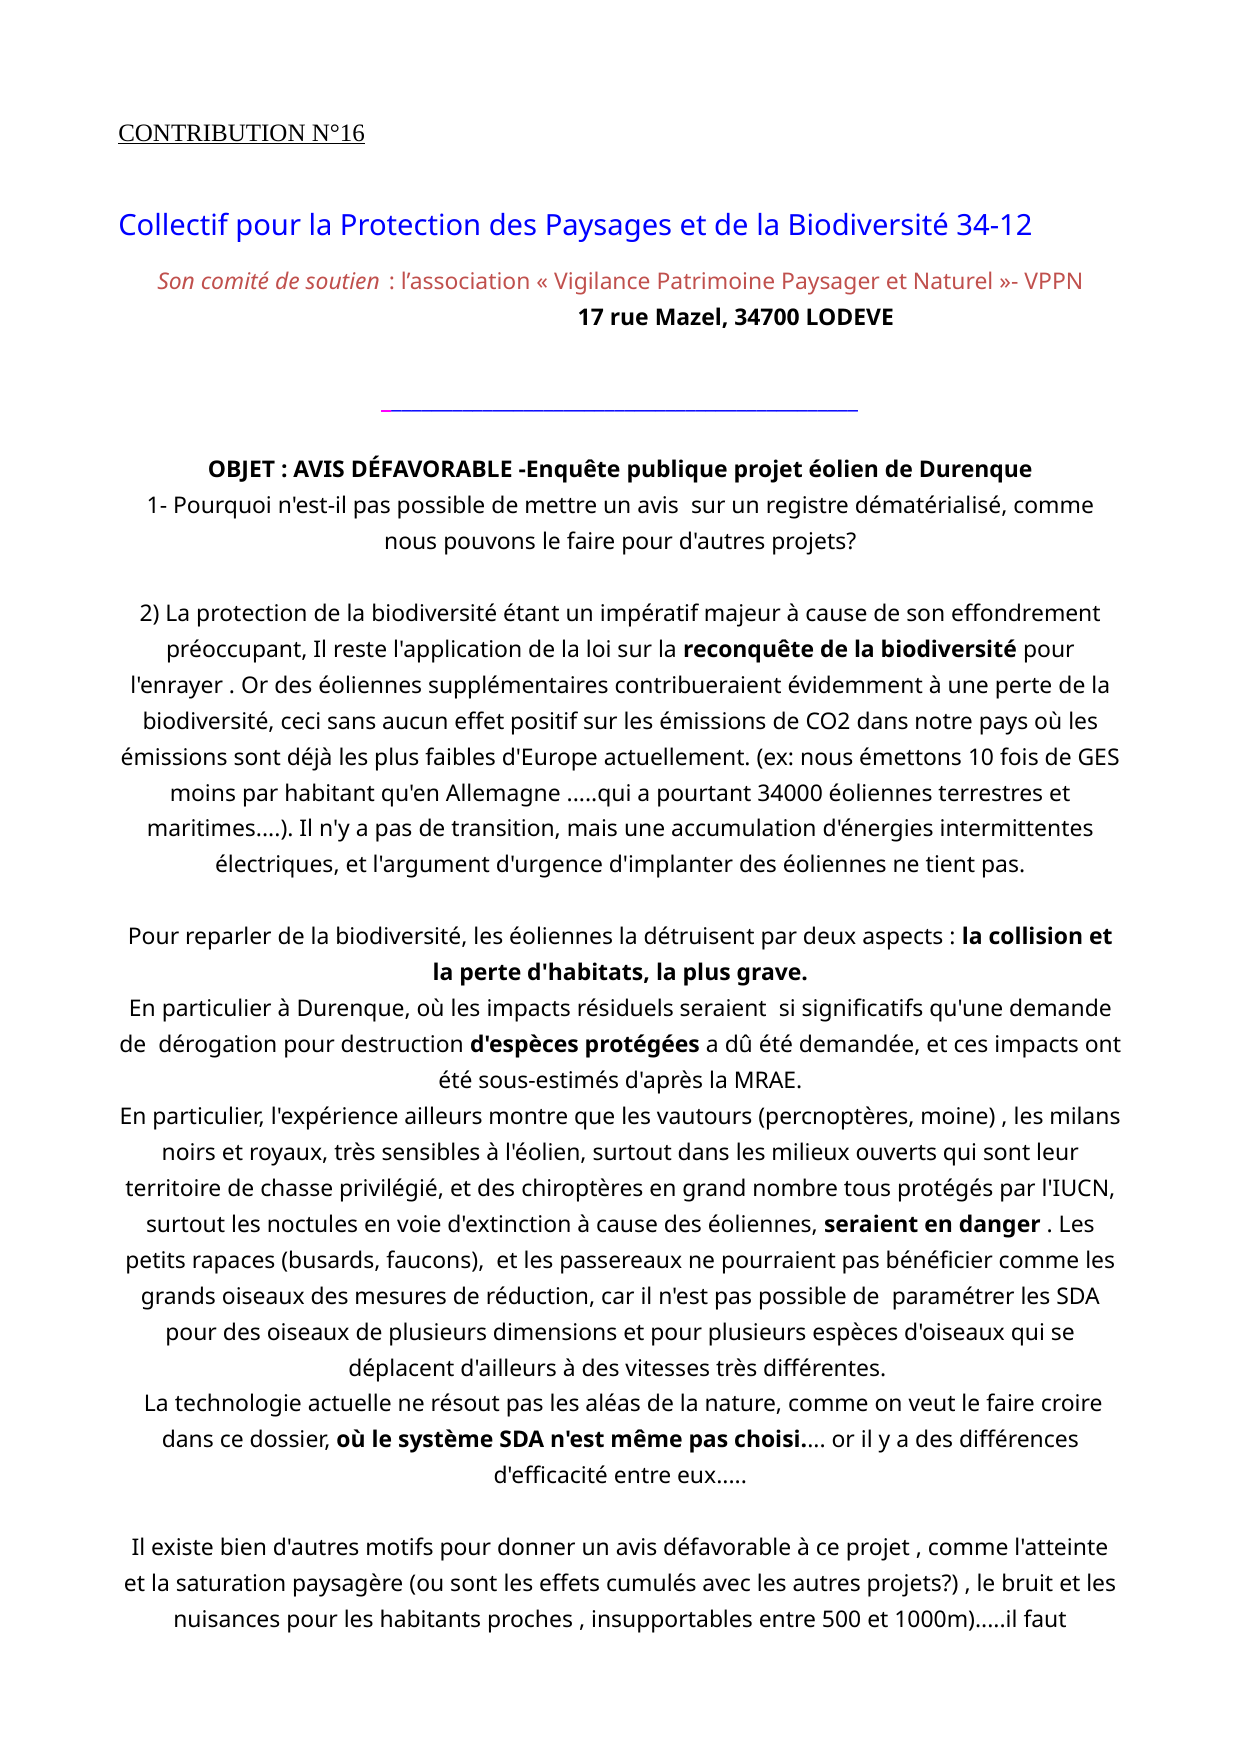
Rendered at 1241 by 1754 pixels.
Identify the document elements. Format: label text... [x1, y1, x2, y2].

text Son comité de soutien : l’association « Vigilance Patrimoine Paysager et Naturel »- VPPN [118, 264, 1122, 296]
text CONTRIBUTION N°16 [118, 118, 1122, 147]
text 2) La protection de la biodiversité étant un impératif majeur à cause de son effondrement préoccupant, Il reste l'application de la loi sur la reconquête de la biodiversité pour l'enrayer . Or des éoliennes supplémentaires contribueraient évidemment à une perte de la biodiversité, ceci sans aucun effet positif sur les émissions de CO2 dans notre pays où les émissions sont déjà les plus faibles d'Europe actuellement. (ex: nous émettons 10 fois de GES moins par habitant qu'en Allemagne .....qui a pourtant 34000 éoliennes terrestres et maritimes....). Il n'y a pas de transition, mais une accumulation d'énergies intermittentes électriques, et l'argument d'urgence d'implanter des éoliennes ne tient pas. [118, 597, 1122, 879]
text 17 rue Mazel, 34700 LODEVE [118, 301, 1122, 332]
text Il existe bien d'autres motifs pour donner un avis défavorable à ce projet , comme l'atteinte et la saturation paysagère (ou sont les effets cumulés avec les autres projets?) , le bruit et les nuisances pour les habitants proches , insupportables entre 500 et 1000m).....il faut [118, 1531, 1122, 1634]
text En particulier à Durenque, où les impacts résiduels seraient si significatifs qu'une demande de dérogation pour destruction d'espèces protégées a dû été demandée, et ces impacts ont été sous-estimés d'après la MRAE. [118, 992, 1122, 1095]
text OBJET : AVIS DÉFAVORABLE -Enquête publique projet éolien de Durenque [118, 453, 1122, 484]
text _______________________________________________ [118, 384, 1122, 415]
text La technologie actuelle ne résout pas les aléas de la nature, comme on veut le faire croire dans ce dossier, où le système SDA n'est même pas choisi.... or il y a des différences d'efficacité entre eux..... [118, 1387, 1122, 1491]
text Pour reparler de la biodiversité, les éoliennes la détruisent par deux aspects : la collision et la perte d'habitats, la plus grave. [118, 920, 1122, 987]
text 1- Pourquoi n'est-il pas possible de mettre un avis sur un registre dématérialisé, comme nous pouvons le faire pour d'autres projets? [118, 489, 1122, 556]
text Collectif pour la Protection des Paysages et de la Biodiversité 34-12 [118, 204, 1122, 244]
text En particulier, l'expérience ailleurs montre que les vautours (percnoptères, moine) , les milans noirs et royaux, très sensibles à l'éolien, surtout dans les milieux ouverts qui sont leur territoire de chasse privilégié, et des chiroptères en grand nombre tous protégés par l'IUCN, surtout les noctules en voie d'extinction à cause des éoliennes, seraient en danger . Les petits rapaces (busards, faucons), et les passereaux ne pourraient pas bénéficier comme les grands oiseaux des mesures de réduction, car il n'est pas possible de paramétrer les SDA pour des oiseaux de plusieurs dimensions et pour plusieurs espèces d'oiseaux qui se déplacent d'ailleurs à des vitesses très différentes. [118, 1100, 1122, 1383]
